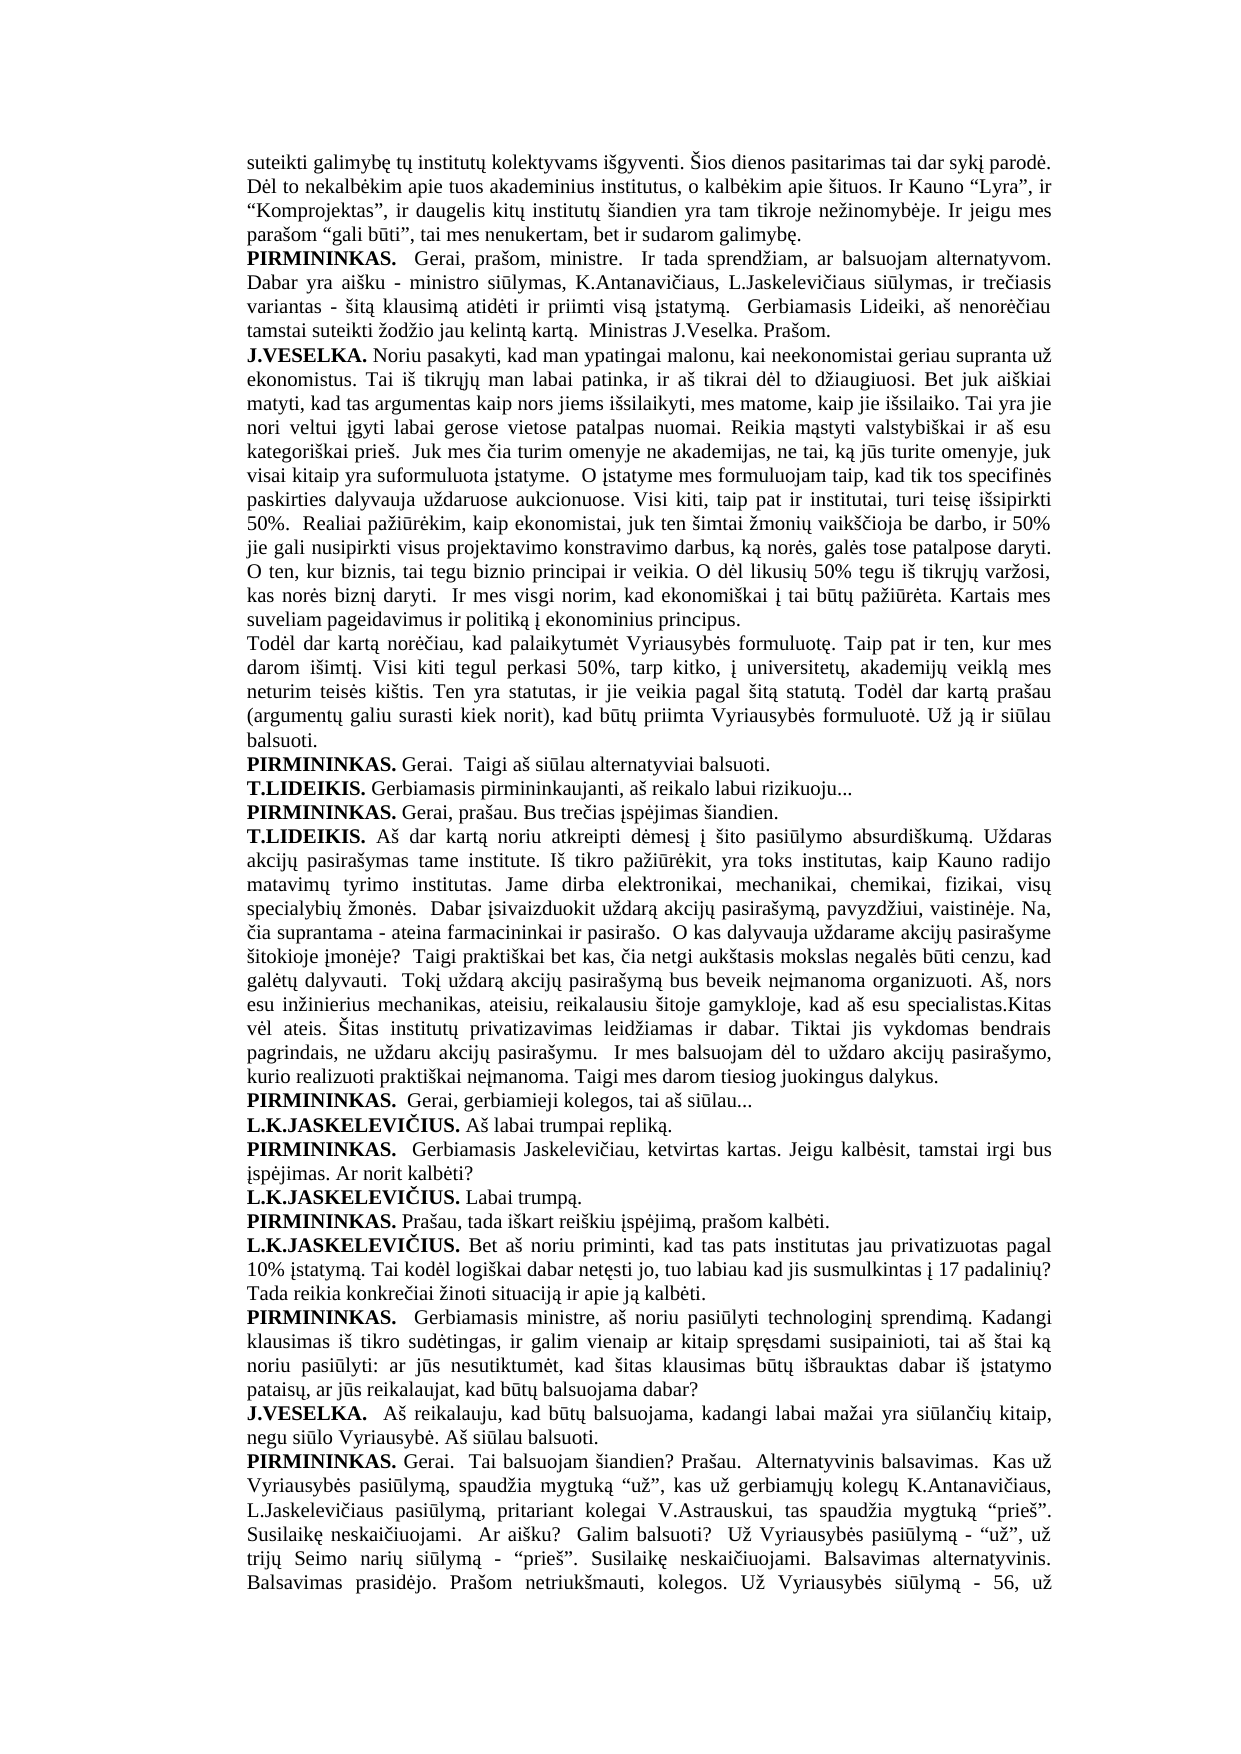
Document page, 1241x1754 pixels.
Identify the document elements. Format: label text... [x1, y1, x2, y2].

text J.VESELKA. Noriu pasakyti, kad man ypatingai malonu, kai neekonomistai geriau supranta už ekonomistus. Tai iš tikrųjų man labai patinka, ir aš tikrai dėl to džiaugiuosi. Bet juk aiškiai matyti, kad tas argumentas kaip nors jiems išsilaikyti, mes matome, kaip jie išsilaiko. Tai yra jie nori veltui įgyti labai gerose vietose patalpas nuomai. Reikia mąstyti valstybiškai ir aš esu kategoriškai prieš. Juk mes čia turim omenyje ne akademijas, ne tai, ką jūs turite omenyje, juk visai kitaip yra suformuluota įstatyme. O įstatyme mes formuluojam taip, kad tik tos specifinės paskirties dalyvauja uždaruose aukcionuose. Visi kiti, taip pat ir institutai, turi teisę išsipirkti 50%. Realiai pažiūrėkim, kaip ekonomistai, juk ten šimtai žmonių vaikščioja be darbo, ir 50% jie gali nusipirkti visus projektavimo konstravimo darbus, ką norės, galės tose patalpose daryti. O ten, kur biznis, tai tegu biznio principai ir veikia. O dėl likusių 50% tegu iš tikrųjų varžosi, kas norės biznį daryti. Ir mes visgi norim, kad ekonomiškai į tai būtų pažiūrėta. Kartais mes suveliam pageidavimus ir politiką į ekonominius principus. [247, 342, 1053, 631]
text PIRMININKAS. Gerai, gerbiamieji kolegos, tai aš siūlau... [247, 1088, 1053, 1112]
text L.K.JASKELEVIČIUS. Labai trumpą. [247, 1185, 1053, 1209]
text T.LIDEIKIS. Aš dar kartą noriu atkreipti dėmesį į šito pasiūlymo absurdiškumą. Uždaras akcijų pasirašymas tame institute. Iš tikro pažiūrėkit, yra toks institutas, kaip Kauno radijo matavimų tyrimo institutas. Jame dirba elektronikai, mechanikai, chemikai, fizikai, visų specialybių žmonės. Dabar įsivaizduokit uždarą akcijų pasirašymą, pavyzdžiui, vaistinėje. Na, čia suprantama - ateina farmacininkai ir pasirašo. O kas dalyvauja uždarame akcijų pasirašyme šitokioje įmonėje? Taigi praktiškai bet kas, čia netgi aukštasis mokslas negalės būti cenzu, kad galėtų dalyvauti. Tokį uždarą akcijų pasirašymą bus beveik neįmanoma organizuoti. Aš, nors esu inžinierius mechanikas, ateisiu, reikalausiu šitoje gamykloje, kad aš esu specialistas.Kitas vėl ateis. Šitas institutų privatizavimas leidžiamas ir dabar. Tiktai jis vykdomas bendrais pagrindais, ne uždaru akcijų pasirašymu. Ir mes balsuojam dėl to uždaro akcijų pasirašymo, kurio realizuoti praktiškai neįmanoma. Taigi mes darom tiesiog juokingus dalykus. [247, 824, 1053, 1088]
text L.K.JASKELEVIČIUS. Bet aš noriu priminti, kad tas pats institutas jau privatizuotas pagal 10% įstatymą. Tai kodėl logiškai dabar netęsti jo, tuo labiau kad jis susmulkintas į 17 padalinių? Tada reikia konkrečiai žinoti situaciją ir apie ją kalbėti. [247, 1233, 1053, 1305]
text PIRMININKAS. Gerbiamasis Jaskelevičiau, ketvirtas kartas. Jeigu kalbėsit, tamstai irgi bus įspėjimas. Ar norit kalbėti? [247, 1137, 1053, 1185]
text PIRMININKAS. Gerai, prašau. Bus trečias įspėjimas šiandien. [247, 800, 1053, 824]
text PIRMININKAS. Gerai. Taigi aš siūlau alternatyviai balsuoti. [247, 752, 1053, 776]
text PIRMININKAS. Gerai. Tai balsuojam šiandien? Prašau. Alternatyvinis balsavimas. Kas už Vyriausybės pasiūlymą, spaudžia mygtuką “už”, kas už gerbiamųjų kolegų K.Antanavičiaus, L.Jaskelevičiaus pasiūlymą, pritariant kolegai V.Astrauskui, tas spaudžia mygtuką “prieš”. Susilaikę neskaičiuojami. Ar aišku? Galim balsuoti? Už Vyriausybės pasiūlymą - “už”, už trijų Seimo narių siūlymą - “prieš”. Susilaikę neskaičiuojami. Balsavimas alternatyvinis. Balsavimas prasidėjo. Prašom netriukšmauti, kolegos. Už Vyriausybės siūlymą - 56, už [247, 1449, 1053, 1594]
text PIRMININKAS. Gerai, prašom, ministre. Ir tada sprendžiam, ar balsuojam alternatyvom. Dabar yra aišku - ministro siūlymas, K.Antanavičiaus, L.Jaskelevičiaus siūlymas, ir trečiasis variantas - šitą klausimą atidėti ir priimti visą įstatymą. Gerbiamasis Lideiki, aš nenorėčiau tamstai suteikti žodžio jau kelintą kartą. Ministras J.Veselka. Prašom. [247, 246, 1053, 342]
text J.VESELKA. Aš reikalauju, kad būtų balsuojama, kadangi labai mažai yra siūlančių kitaip, negu siūlo Vyriausybė. Aš siūlau balsuoti. [247, 1401, 1053, 1449]
text L.K.JASKELEVIČIUS. Aš labai trumpai repliką. [247, 1112, 1053, 1137]
text PIRMININKAS. Prašau, tada iškart reiškiu įspėjimą, prašom kalbėti. [247, 1209, 1053, 1233]
text Todėl dar kartą norėčiau, kad palaikytumėt Vyriausybės formuluotę. Taip pat ir ten, kur mes darom išimtį. Visi kiti tegul perkasi 50%, tarp kitko, į universitetų, akademijų veiklą mes neturim teisės kištis. Ten yra statutas, ir jie veikia pagal šitą statutą. Todėl dar kartą prašau (argumentų galiu surasti kiek norit), kad būtų priimta Vyriausybės formuluotė. Už ją ir siūlau balsuoti. [247, 631, 1053, 752]
text suteikti galimybę tų institutų kolektyvams išgyventi. Šios dienos pasitarimas tai dar sykį parodė. Dėl to nekalbėkim apie tuos akademinius institutus, o kalbėkim apie šituos. Ir Kauno “Lyra”, ir “Komprojektas”, ir daugelis kitų institutų šiandien yra tam tikroje nežinomybėje. Ir jeigu mes parašom “gali būti”, tai mes nenukertam, bet ir sudarom galimybę. [247, 150, 1053, 246]
text T.LIDEIKIS. Gerbiamasis pirmininkaujanti, aš reikalo labui rizikuoju... [247, 776, 1053, 800]
text PIRMININKAS. Gerbiamasis ministre, aš noriu pasiūlyti technologinį sprendimą. Kadangi klausimas iš tikro sudėtingas, ir galim vienaip ar kitaip spręsdami susipainioti, tai aš štai ką noriu pasiūlyti: ar jūs nesutiktumėt, kad šitas klausimas būtų išbrauktas dabar iš įstatymo pataisų, ar jūs reikalaujat, kad būtų balsuojama dabar? [247, 1305, 1053, 1401]
